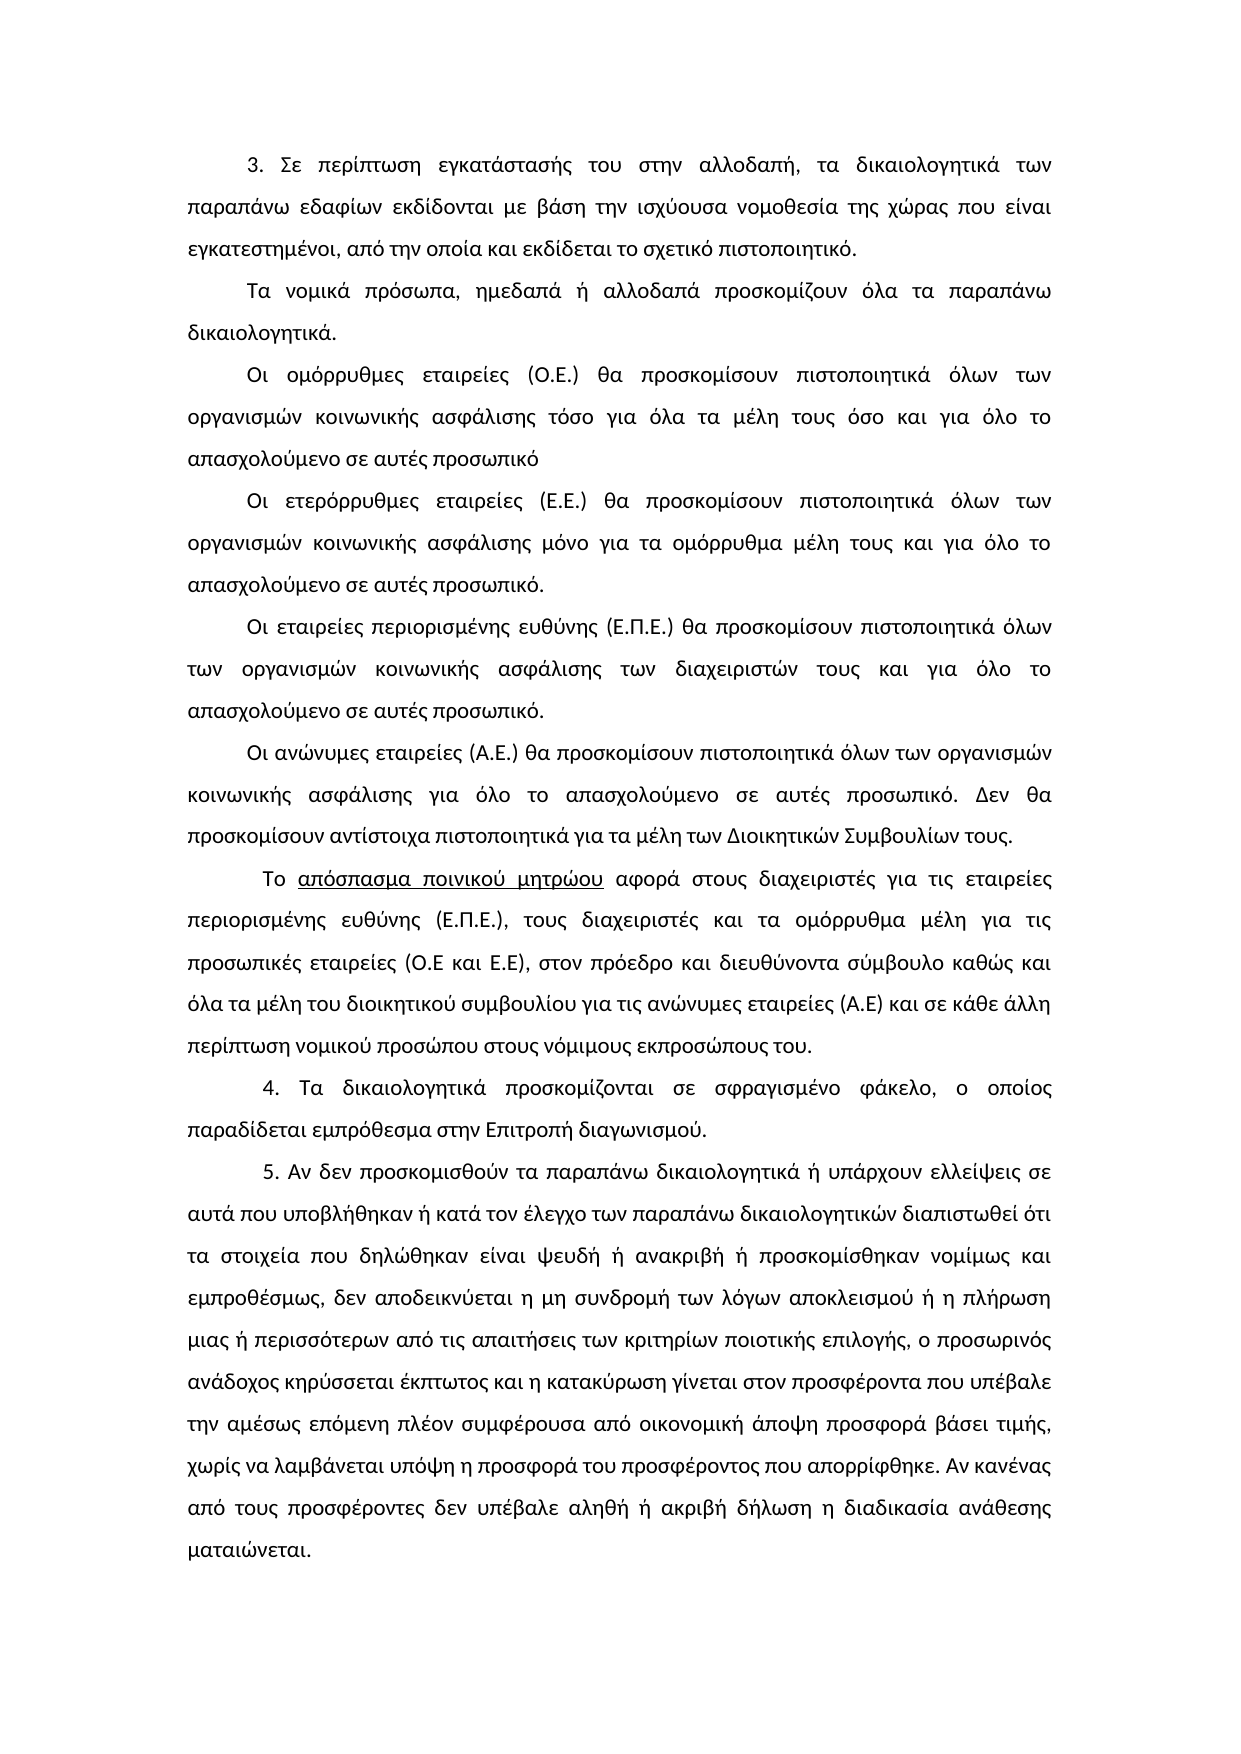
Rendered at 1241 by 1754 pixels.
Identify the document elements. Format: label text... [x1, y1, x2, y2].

text Το απόσπασμα ποινικού μητρώου αφορά στους διαχειριστές για τις εταιρείες περιορισμένης ευθύνης (Ε.Π.Ε.), τους διαχειριστές και τα ομόρρυθμα μέλη για τις προσωπικές εταιρείες (Ο.Ε και Ε.Ε), στον πρόεδρο και διευθύνοντα σύμβουλο καθώς και όλα τα μέλη του διοικητικού συμβουλίου για τις ανώνυμες εταιρείες (Α.Ε) και σε κάθε άλλη περίπτωση νομικού προσώπου στους νόμιμους εκπροσώπους του. [187, 864, 1053, 1059]
text 3. Σε περίπτωση εγκατάστασής του στην αλλοδαπή, τα δικαιολογητικά των παραπάνω εδαφίων εκδίδονται με βάση την ισχύουσα νομοθεσία της χώρας που είναι εγκατεστημένοι, από την οποία και εκδίδεται το σχετικό πιστοποιητικό. [187, 150, 1053, 262]
text Οι εταιρείες περιορισμένης ευθύνης (Ε.Π.Ε.) θα προσκομίσουν πιστοποιητικά όλων των οργανισμών κοινωνικής ασφάλισης των διαχειριστών τους και για όλο το απασχολούμενο σε αυτές προσωπικό. [187, 612, 1053, 724]
text Οι ετερόρρυθμες εταιρείες (Ε.Ε.) θα προσκομίσουν πιστοποιητικά όλων των οργανισμών κοινωνικής ασφάλισης μόνο για τα ομόρρυθμα μέλη τους και για όλο το απασχολούμενο σε αυτές προσωπικό. [187, 486, 1053, 598]
text Τα νομικά πρόσωπα, ημεδαπά ή αλλοδαπά προσκομίζουν όλα τα παραπάνω δικαιολογητικά. [187, 276, 1053, 346]
text Οι ανώνυμες εταιρείες (Α.Ε.) θα προσκομίσουν πιστοποιητικά όλων των οργανισμών κοινωνικής ασφάλισης για όλο το απασχολούμενο σε αυτές προσωπικό. Δεν θα προσκομίσουν αντίστοιχα πιστοποιητικά για τα μέλη των Διοικητικών Συμβουλίων τους. [187, 738, 1053, 850]
text 5. Αν δεν προσκομισθούν τα παραπάνω δικαιολογητικά ή υπάρχουν ελλείψεις σε αυτά που υποβλήθηκαν ή κατά τον έλεγχο των παραπάνω δικαιολογητικών διαπιστωθεί ότι τα στοιχεία που δηλώθηκαν είναι ψευδή ή ανακριβή ή προσκομίσθηκαν νομίμως και εμπροθέσμως, δεν αποδεικνύεται η μη συνδρομή των λόγων αποκλεισμού ή η πλήρωση μιας ή περισσότερων από τις απαιτήσεις των κριτηρίων ποιοτικής επιλογής, ο προσωρινός ανάδοχος κηρύσσεται έκπτωτος και η κατακύρωση γίνεται στον προσφέροντα που υπέβαλε την αμέσως επόμενη πλέον συμφέρουσα από οικονομική άποψη προσφορά βάσει τιμής, χωρίς να λαμβάνεται υπόψη η προσφορά του προσφέροντος που απορρίφθηκε. Αν κανένας από τους προσφέροντες δεν υπέβαλε αληθή ή ακριβή δήλωση η διαδικασία ανάθεσης ματαιώνεται. [187, 1157, 1053, 1563]
text 4. Τα δικαιολογητικά προσκομίζονται σε σφραγισμένο φάκελο, ο οποίος παραδίδεται εμπρόθεσμα στην Επιτροπή διαγωνισμού. [187, 1073, 1053, 1143]
text Οι ομόρρυθμες εταιρείες (Ο.Ε.) θα προσκομίσουν πιστοποιητικά όλων των οργανισμών κοινωνικής ασφάλισης τόσο για όλα τα μέλη τους όσο και για όλο το απασχολούμενο σε αυτές προσωπικό [187, 360, 1053, 472]
